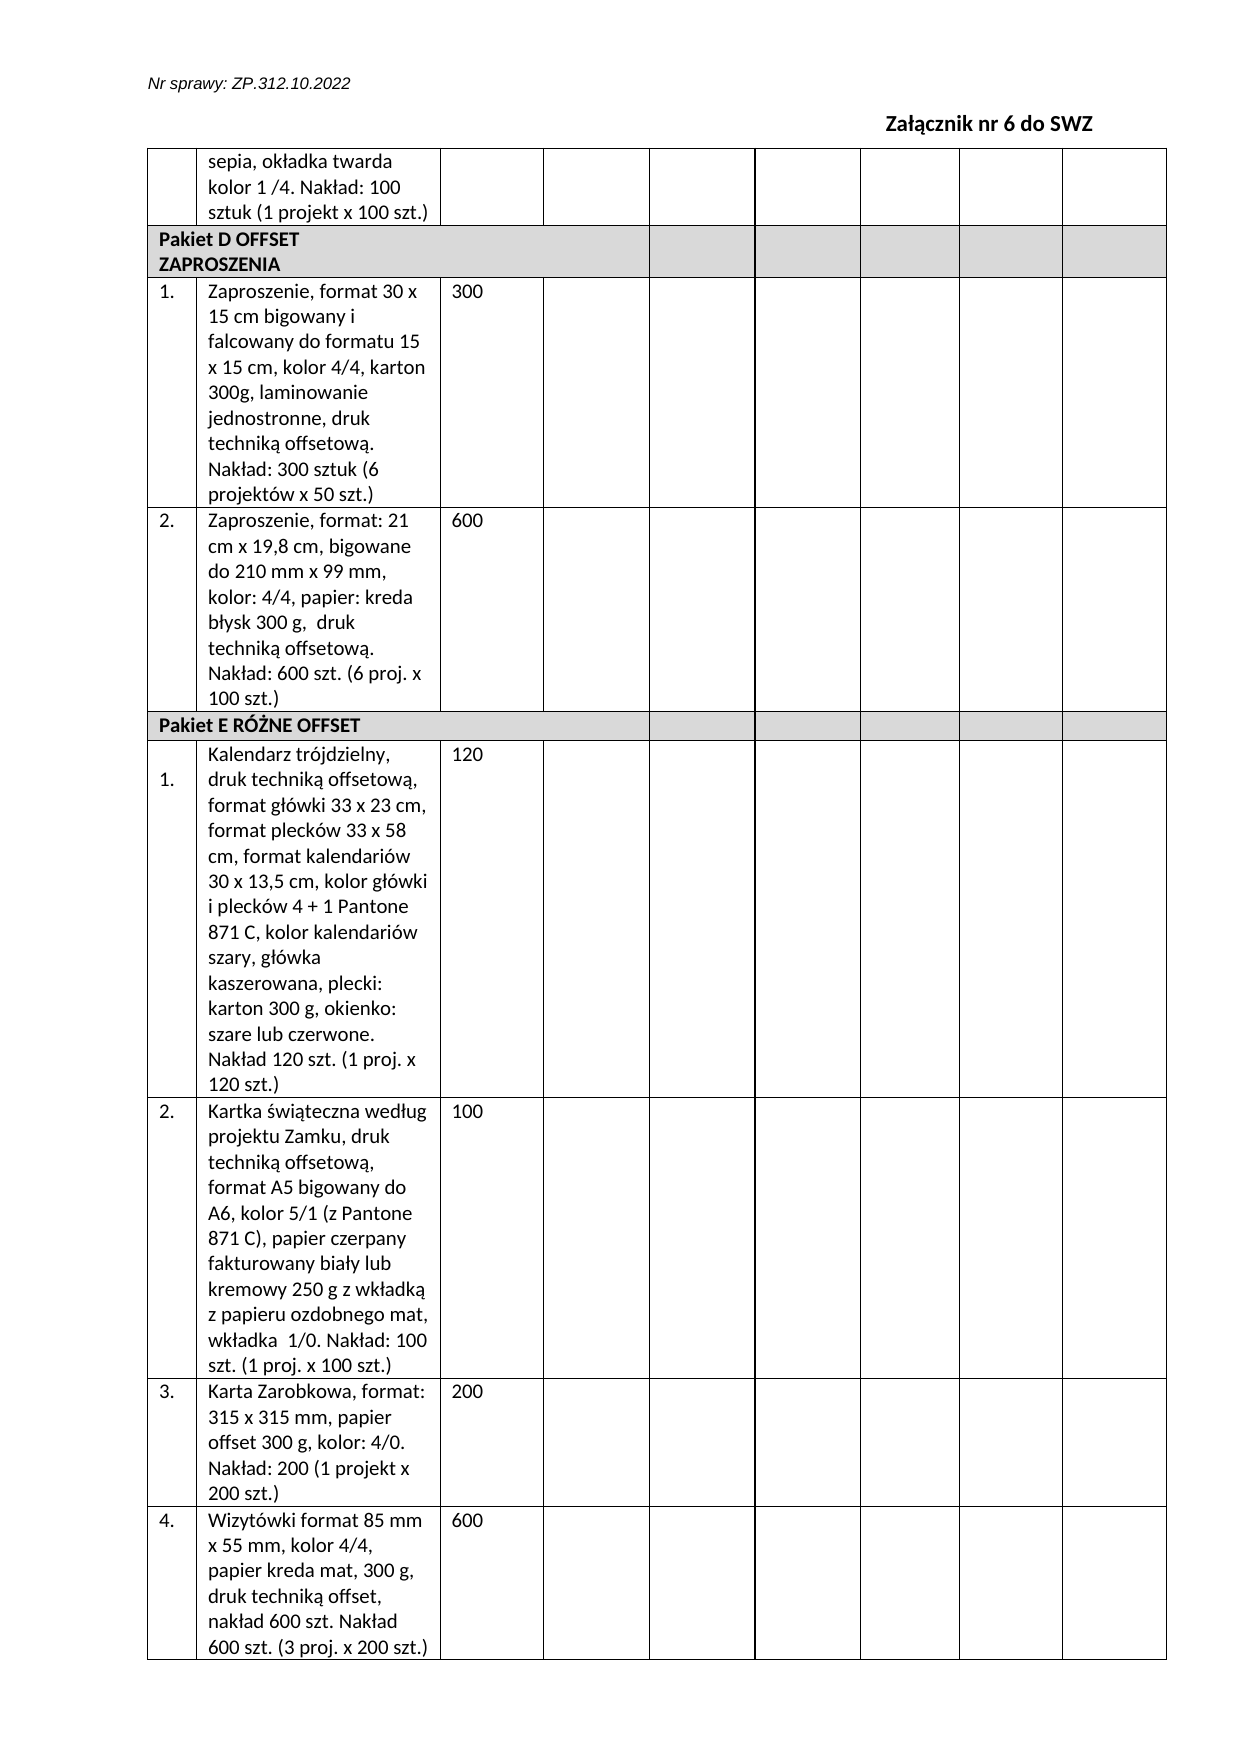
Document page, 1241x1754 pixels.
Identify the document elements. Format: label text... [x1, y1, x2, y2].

table_cell [544, 1379, 649, 1506]
table_cell sepia, okładka twarda kolor 1 /4. Nakład: 100 sztuk (1 projekt x 100 szt.) [197, 149, 440, 225]
table_cell [756, 278, 860, 507]
table_cell [148, 149, 196, 225]
table_cell [960, 226, 1062, 277]
table_cell Zaproszenie, format 30 x 15 cm bigowany i falcowany do formatu 15 x 15 cm, kolor 4/4, karton 300g, laminowanie jednostronne, druk techniką offsetową. Nakład: 300 sztuk (6 projektów x 50 szt.) [197, 278, 440, 507]
table_cell [650, 1379, 754, 1506]
table_cell 4. [148, 1507, 196, 1659]
table_cell [861, 149, 959, 225]
table_cell Kartka świąteczna według projektu Zamku, druk techniką offsetową, format A5 bigowany do A6, kolor 5/1 (z Pantone 871 C), papier czerpany fakturowany biały lub kremowy 250 g z wkładką z papieru ozdobnego mat, wkładka 1/0. Nakład: 100 szt. (1 proj. x 100 szt.) [197, 1098, 440, 1378]
table_cell [544, 741, 649, 1097]
table_cell [756, 1379, 860, 1506]
table_cell [861, 278, 959, 507]
table_cell [650, 278, 754, 507]
table_cell [650, 508, 754, 711]
table_cell [544, 1507, 649, 1659]
table_cell Karta Zarobkowa, format: 315 x 315 mm, papier offset 300 g, kolor: 4/0. Nakład: 200 (1 projekt x 200 szt.) [197, 1379, 440, 1506]
table_cell [960, 1379, 1062, 1506]
table_cell [650, 1098, 754, 1378]
table_cell [1063, 712, 1166, 740]
table_cell 600 [441, 1507, 543, 1659]
table_cell [1063, 1507, 1166, 1659]
table_cell [756, 1098, 860, 1378]
table_cell 300 [441, 278, 543, 507]
table_cell [650, 1507, 754, 1659]
table_cell [1063, 149, 1166, 225]
table_cell [1063, 1098, 1166, 1378]
table_cell [544, 1098, 649, 1378]
table_cell Kalendarz trójdzielny, druk techniką offsetową, format główki 33 x 23 cm, format plecków 33 x 58 cm, format kalendariów 30 x 13,5 cm, kolor główki i plecków 4 + 1 Pantone 871 C, kolor kalendariów szary, główka kaszerowana, plecki: karton 300 g, okienko: szare lub czerwone. Nakład 120 szt. (1 proj. x 120 szt.) [197, 741, 440, 1097]
table_cell [861, 1098, 959, 1378]
table_cell [544, 278, 649, 507]
table_cell [960, 278, 1062, 507]
table_cell 120 [441, 741, 543, 1097]
table_cell [960, 712, 1062, 740]
table_cell Zaproszenie, format: 21 cm x 19,8 cm, bigowane do 210 mm x 99 mm, kolor: 4/4, papier: kreda błysk 300 g, druk techniką offsetową. Nakład: 600 szt. (6 proj. x 100 szt.) [197, 508, 440, 711]
table_cell 600 [441, 508, 543, 711]
table_cell [1063, 741, 1166, 1097]
table_cell [861, 226, 959, 277]
table_cell [756, 741, 860, 1097]
table_cell 200 [441, 1379, 543, 1506]
table_cell [861, 741, 959, 1097]
table_cell [756, 226, 860, 277]
table_cell 2. [148, 508, 196, 711]
table_cell 1. [148, 741, 196, 1097]
table_cell [756, 149, 860, 225]
table_cell [544, 508, 649, 711]
table_cell [650, 149, 754, 225]
table_cell [1063, 1379, 1166, 1506]
table_cell [960, 1098, 1062, 1378]
table_cell [756, 1507, 860, 1659]
table_cell [1063, 508, 1166, 711]
table_cell [960, 741, 1062, 1097]
table_cell [960, 1507, 1062, 1659]
table_cell [441, 149, 543, 225]
table_cell Pakiet E RÓŻNE OFFSET [148, 712, 649, 740]
table_cell [650, 741, 754, 1097]
table_cell 2. [148, 1098, 196, 1378]
table_cell [1063, 226, 1166, 277]
table_cell [861, 712, 959, 740]
table_cell [861, 1507, 959, 1659]
table_cell 1. [148, 278, 196, 507]
table_cell [861, 1379, 959, 1506]
table_cell [1063, 278, 1166, 507]
table_cell [544, 149, 649, 225]
table_cell [650, 226, 754, 277]
table_cell [960, 149, 1062, 225]
table_cell [650, 712, 754, 740]
table_cell [756, 508, 860, 711]
table_cell Pakiet D OFFSET ZAPROSZENIA [148, 226, 649, 277]
table_cell 100 [441, 1098, 543, 1378]
table_cell [861, 508, 959, 711]
table_cell [756, 712, 860, 740]
table_cell [960, 508, 1062, 711]
table_cell Wizytówki format 85 mm x 55 mm, kolor 4/4, papier kreda mat, 300 g, druk techniką offset, nakład 600 szt. Nakład 600 szt. (3 proj. x 200 szt.) [197, 1507, 440, 1659]
table_cell 3. [148, 1379, 196, 1506]
